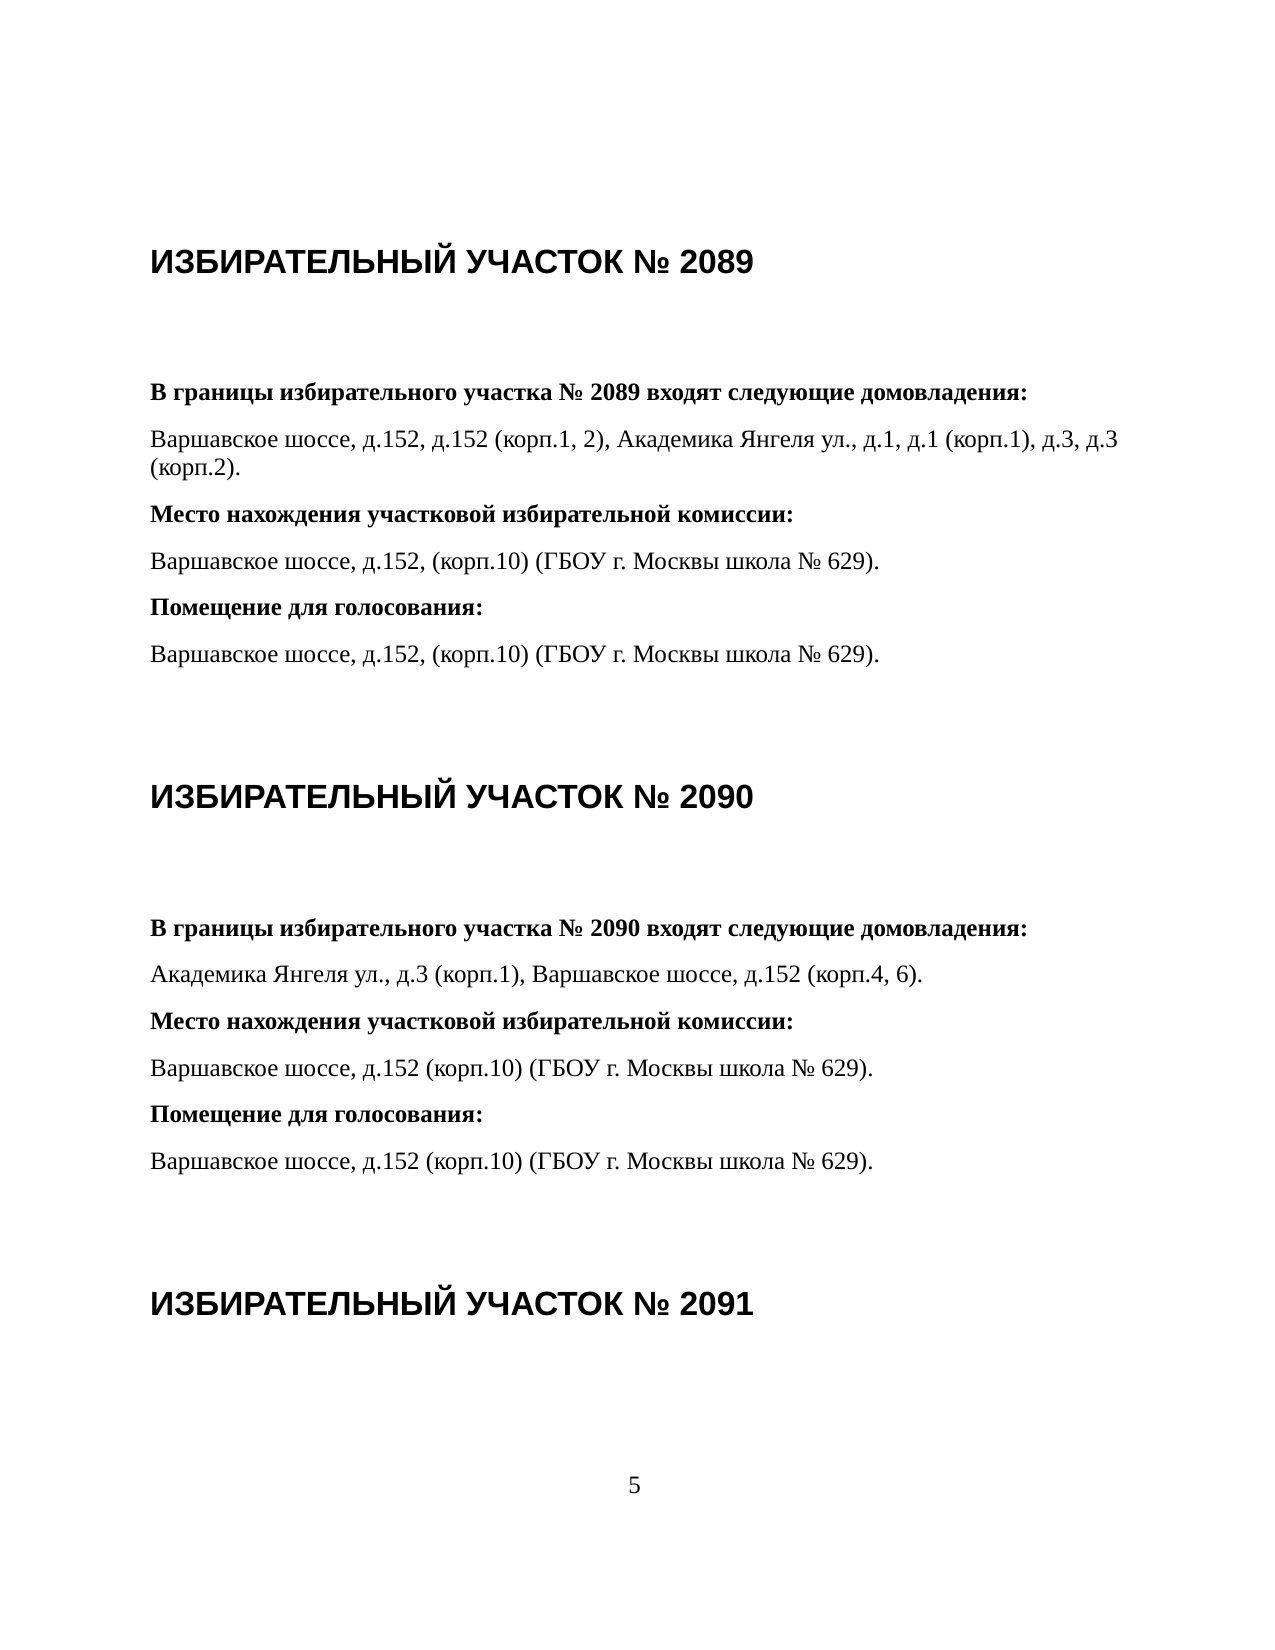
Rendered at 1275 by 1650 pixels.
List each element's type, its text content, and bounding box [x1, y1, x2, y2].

text Помещение для голосования: [150, 1099, 1125, 1128]
text Варшавское шоссе, д.152 (корп.10) (ГБОУ г. Москвы школа № 629). [150, 1146, 1125, 1175]
text Варшавское шоссе, д.152, (корп.10) (ГБОУ г. Москвы школа № 629). [150, 546, 1125, 574]
subtitle ИЗБИРАТЕЛЬНЫЙ УЧАСТОК № 2090 [150, 777, 1125, 816]
text В границы избирательного участка № 2090 входят следующие домовладения: [150, 913, 1125, 941]
text Варшавское шоссе, д.152, д.152 (корп.1, 2), Академика Янгеля ул., д.1, д.1 (корп.1), д.3, д.3 (корп.2). [150, 424, 1125, 481]
text Помещение для голосования: [150, 592, 1125, 621]
text Место нахождения участковой избирательной комиссии: [150, 1006, 1125, 1035]
text В границы избирательного участка № 2089 входят следующие домовладения: [150, 377, 1125, 406]
text Варшавское шоссе, д.152 (корп.10) (ГБОУ г. Москвы школа № 629). [150, 1053, 1125, 1081]
subtitle ИЗБИРАТЕЛЬНЫЙ УЧАСТОК № 2089 [150, 241, 1125, 280]
text Варшавское шоссе, д.152, (корп.10) (ГБОУ г. Москвы школа № 629). [150, 639, 1125, 668]
text Академика Янгеля ул., д.3 (корп.1), Варшавское шоссе, д.152 (корп.4, 6). [150, 959, 1125, 988]
text Место нахождения участковой избирательной комиссии: [150, 499, 1125, 528]
subtitle ИЗБИРАТЕЛЬНЫЙ УЧАСТОК № 2091 [150, 1284, 1125, 1323]
